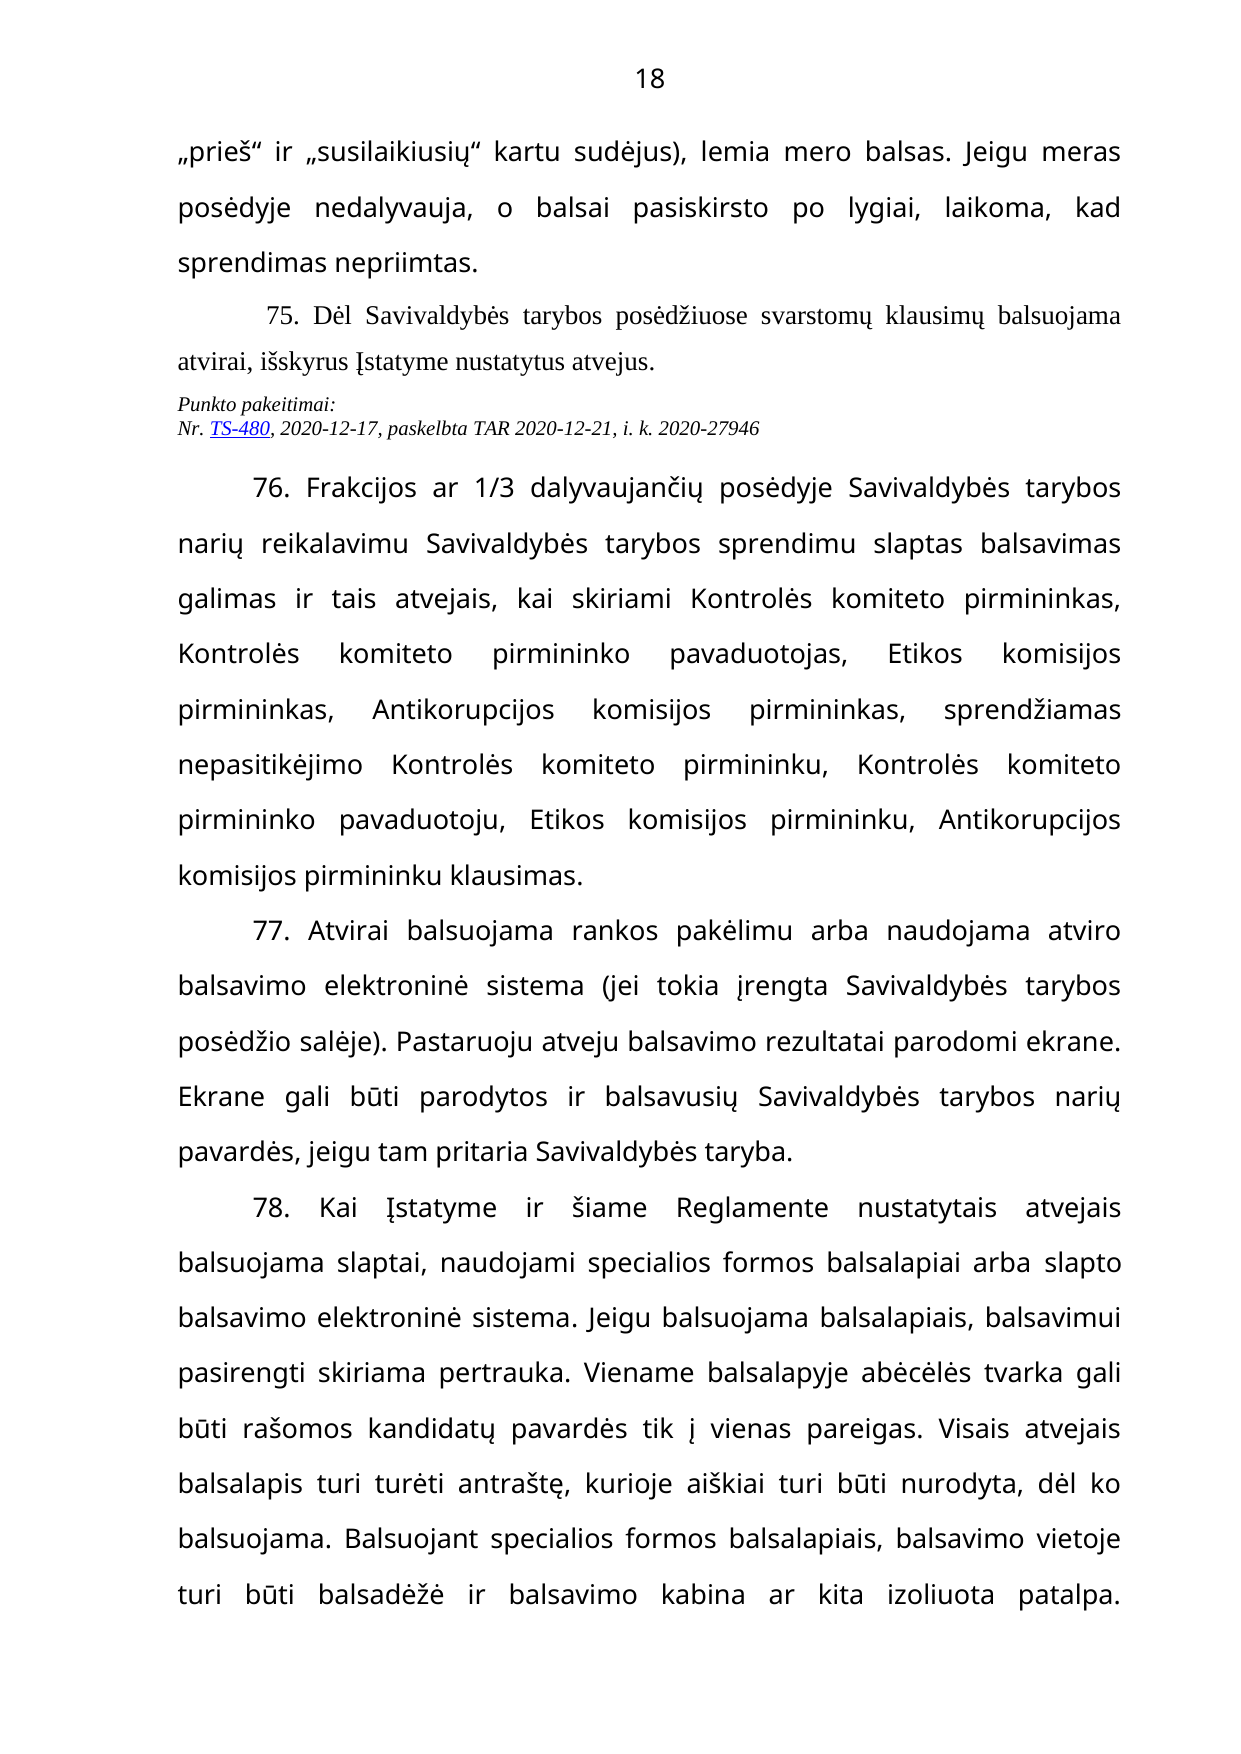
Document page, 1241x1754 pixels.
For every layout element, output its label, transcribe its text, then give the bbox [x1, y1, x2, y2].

text 76. Frakcijos ar 1/3 dalyvaujančių posėdyje Savivaldybės tarybos narių reikalavimu Savivaldybės tarybos sprendimu slaptas balsavimas galimas ir tais atvejais, kai skiriami Kontrolės komiteto pirmininkas, Kontrolės komiteto pirmininko pavaduotojas, Etikos komisijos pirmininkas, Antikorupcijos komisijos pirmininkas, sprendžiamas nepasitikėjimo Kontrolės komiteto pirmininku, Kontrolės komiteto pirmininko pavaduotoju, Etikos komisijos pirmininku, Antikorupcijos komisijos pirmininku klausimas. [177, 469, 1122, 893]
text 78. Kai Įstatyme ir šiame Reglamente nustatytais atvejais balsuojama slaptai, naudojami specialios formos balsalapiai arba slapto balsavimo elektroninė sistema. Jeigu balsuojama balsalapiais, balsavimui pasirengti skiriama pertrauka. Viename balsalapyje abėcėlės tvarka gali būti rašomos kandidatų pavardės tik į vienas pareigas. Visais atvejais balsalapis turi turėti antraštę, kurioje aiškiai turi būti nurodyta, dėl ko balsuojama. Balsuojant specialios formos balsalapiais, balsavimo vietoje turi būti balsadėžė ir balsavimo kabina ar kita izoliuota patalpa. [177, 1188, 1122, 1612]
text Punkto pakeitimai: [177, 392, 1122, 416]
text „prieš“ ir „susilaikiusių“ kartu sudėjus), lemia mero balsas. Jeigu meras posėdyje nedalyvauja, o balsai pasiskirsto po lygiai, laikoma, kad sprendimas nepriimtas. [177, 133, 1122, 280]
text 75. Dėl Savivaldybės tarybos posėdžiuose svarstomų klausimų balsuojama atvirai, išskyrus Įstatyme nustatytus atvejus. [177, 299, 1122, 377]
text Nr. TS-480, 2020-12-17, paskelbta TAR 2020-12-21, i. k. 2020-27946 [177, 416, 1122, 440]
text 77. Atvirai balsuojama rankos pakėlimu arba naudojama atviro balsavimo elektroninė sistema (jei tokia įrengta Savivaldybės tarybos posėdžio salėje). Pastaruoju atveju balsavimo rezultatai parodomi ekrane. Ekrane gali būti parodytos ir balsavusių Savivaldybės tarybos narių pavardės, jeigu tam pritaria Savivaldybės taryba. [177, 911, 1122, 1169]
